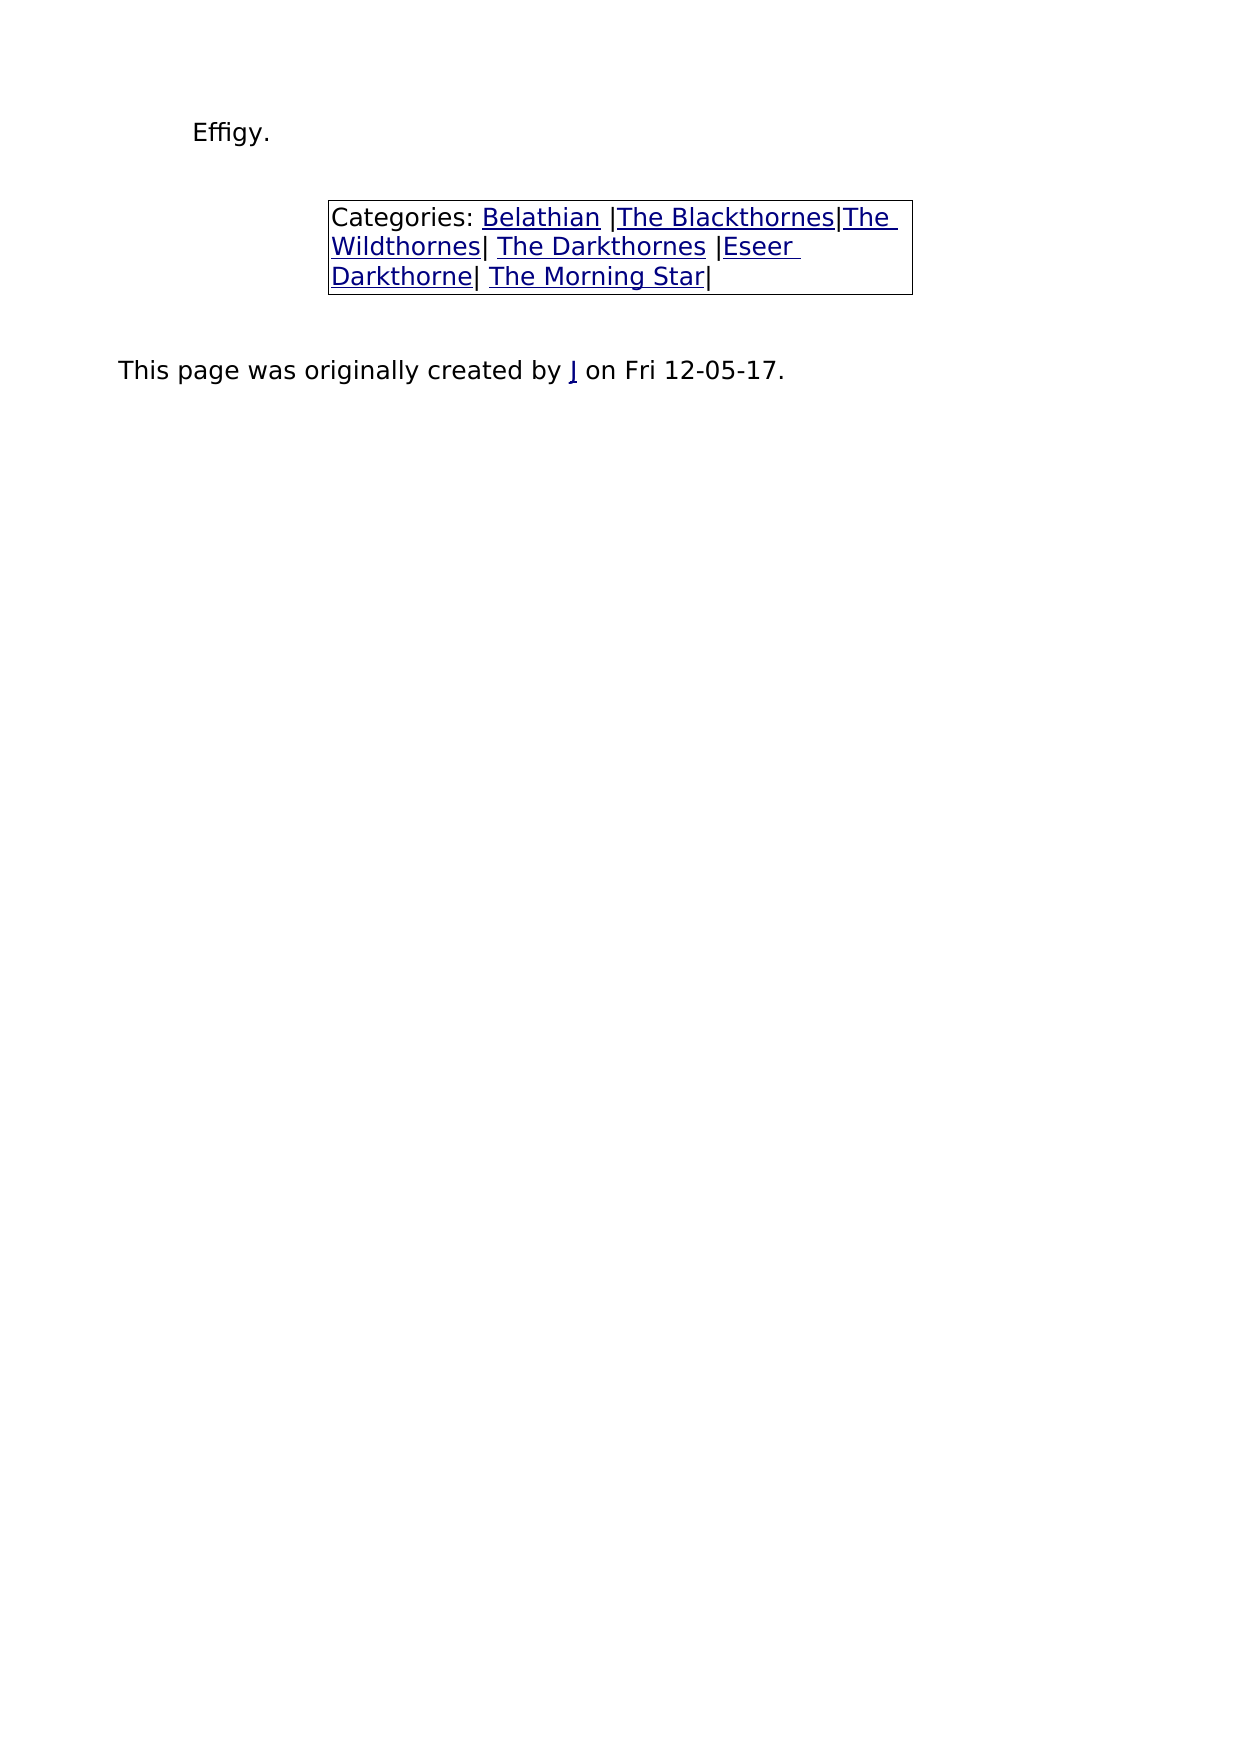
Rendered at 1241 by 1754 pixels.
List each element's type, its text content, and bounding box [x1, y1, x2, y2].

text This page was originally created by J on Fri 12-05-17. [118, 356, 1122, 386]
list Effigy. [177, 118, 1122, 147]
table_header Categories: Belathian |The Blackthornes|The Wildthornes| The Darkthornes |Eseer Darkthorne| The Morning Star| [329, 201, 912, 294]
